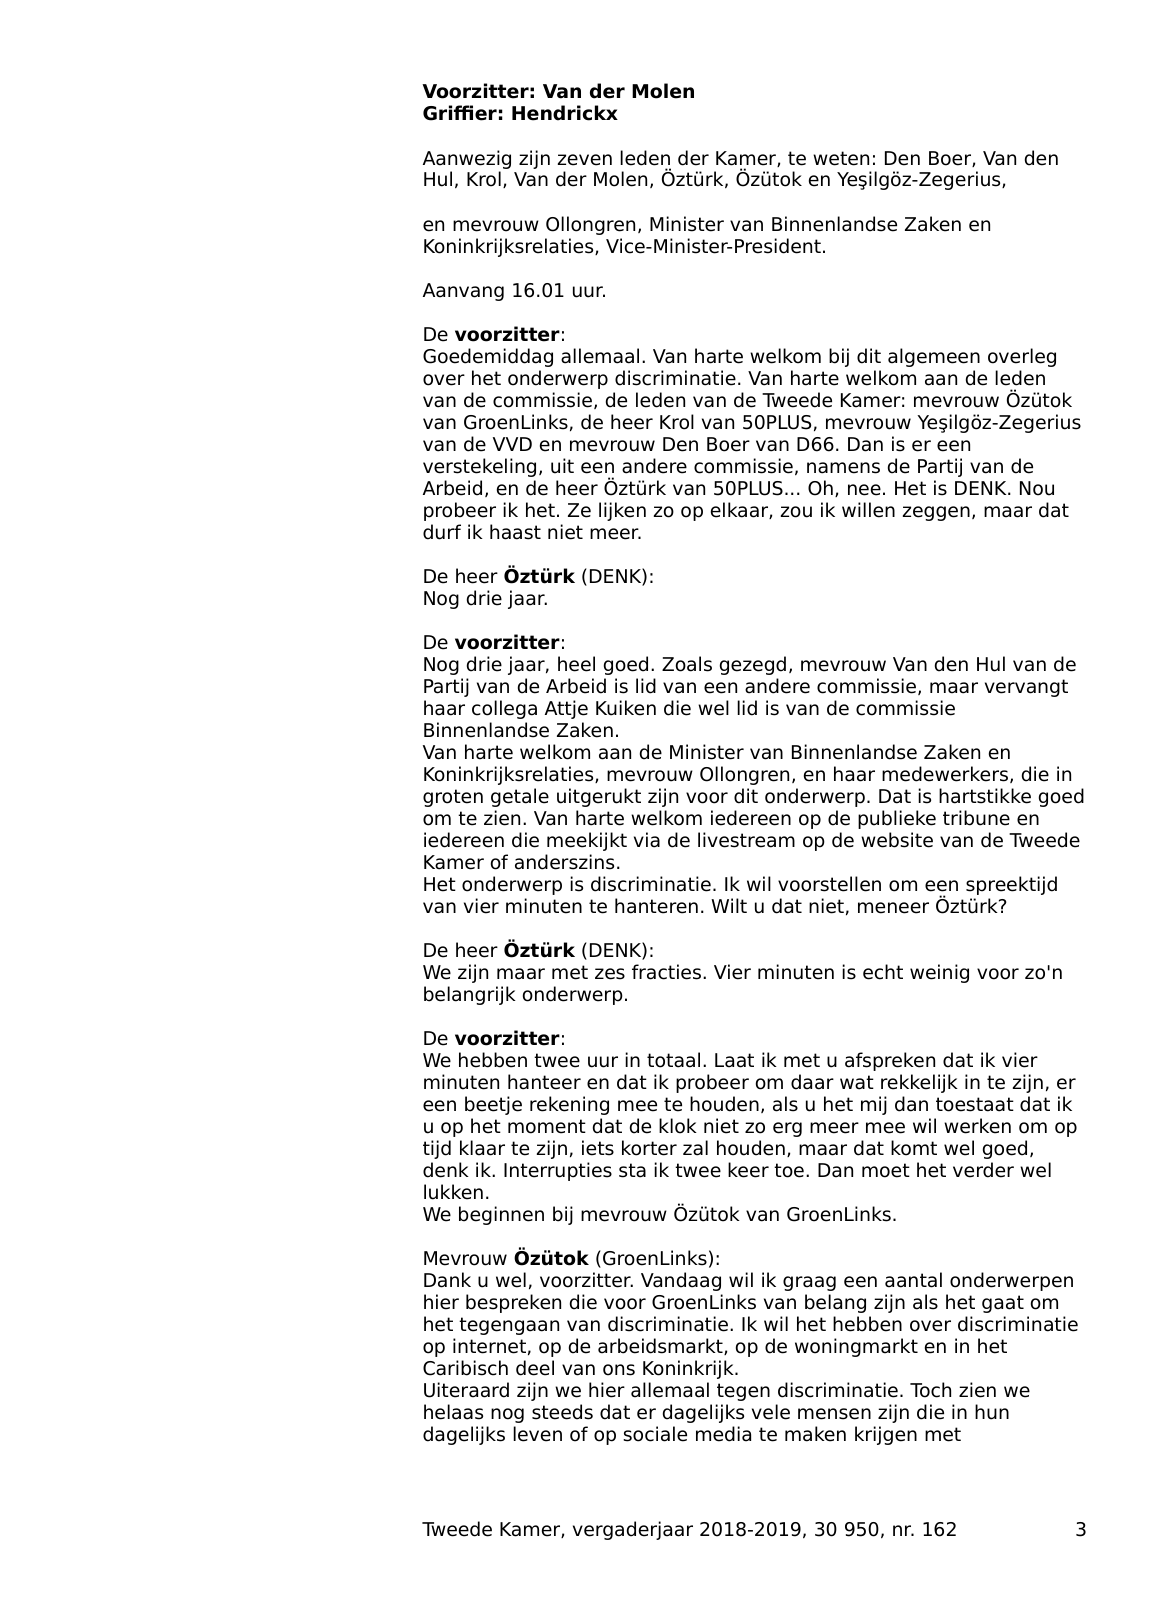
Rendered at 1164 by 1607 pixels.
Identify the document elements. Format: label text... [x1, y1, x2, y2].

text Goedemiddag allemaal. Van harte welkom bij dit algemeen overleg over het onderwerp discriminatie. Van harte welkom aan de leden van de commissie, de leden van de Tweede Kamer: mevrouw Özütok van GroenLinks, de heer Krol van 50PLUS, mevrouw Yeşilgöz-Zegerius van de VVD en mevrouw Den Boer van D66. Dan is er een verstekeling, uit een andere commissie, namens de Partij van de Arbeid, en de heer Öztürk van 50PLUS... Oh, nee. Het is DENK. Nou probeer ik het. Ze lijken zo op elkaar, zou ik willen zeggen, maar dat durf ik haast niet meer. [422, 346, 1087, 544]
text Mevrouw Özütok (GroenLinks): [422, 1248, 1087, 1270]
text Aanvang 16.01 uur. [422, 280, 1087, 302]
text Nog drie jaar. [422, 588, 1087, 610]
text Dank u wel, voorzitter. Vandaag wil ik graag een aantal onderwerpen hier bespreken die voor GroenLinks van belang zijn als het gaat om het tegengaan van discriminatie. Ik wil het hebben over discriminatie op internet, op de arbeidsmarkt, op de woningmarkt en in het Caribisch deel van ons Koninkrijk. [422, 1270, 1087, 1380]
text De voorzitter: [422, 632, 1087, 654]
text Griffier: Hendrickx [422, 103, 1087, 125]
text Nog drie jaar, heel goed. Zoals gezegd, mevrouw Van den Hul van de Partij van de Arbeid is lid van een andere commissie, maar vervangt haar collega Attje Kuiken die wel lid is van de commissie Binnenlandse Zaken. [422, 654, 1087, 742]
text Van harte welkom aan de Minister van Binnenlandse Zaken en Koninkrijksrelaties, mevrouw Ollongren, en haar medewerkers, die in groten getale uitgerukt zijn voor dit onderwerp. Dat is hartstikke goed om te zien. Van harte welkom iedereen op de publieke tribune en iedereen die meekijkt via de livestream op de website van de Tweede Kamer of anderszins. [422, 742, 1087, 874]
text Voorzitter: Van der Molen [422, 81, 1087, 103]
text De heer Öztürk (DENK): [422, 940, 1087, 962]
text De voorzitter: [422, 1028, 1087, 1050]
text We beginnen bij mevrouw Özütok van GroenLinks. [422, 1204, 1087, 1226]
text Uiteraard zijn we hier allemaal tegen discriminatie. Toch zien we helaas nog steeds dat er dagelijks vele mensen zijn die in hun dagelijks leven of op sociale media te maken krijgen met [422, 1380, 1087, 1446]
text en mevrouw Ollongren, Minister van Binnenlandse Zaken en Koninkrijksrelaties, Vice-Minister-President. [422, 213, 1087, 257]
text We hebben twee uur in totaal. Laat ik met u afspreken dat ik vier minuten hanteer en dat ik probeer om daar wat rekkelijk in te zijn, er een beetje rekening mee te houden, als u het mij dan toestaat dat ik u op het moment dat de klok niet zo erg meer mee wil werken om op tijd klaar te zijn, iets korter zal houden, maar dat komt wel goed, denk ik. Interrupties sta ik twee keer toe. Dan moet het verder wel lukken. [422, 1050, 1087, 1204]
text Het onderwerp is discriminatie. Ik wil voorstellen om een spreektijd van vier minuten te hanteren. Wilt u dat niet, meneer Öztürk? [422, 874, 1087, 918]
text We zijn maar met zes fracties. Vier minuten is echt weinig voor zo'n belangrijk onderwerp. [422, 962, 1087, 1006]
text De heer Öztürk (DENK): [422, 566, 1087, 588]
text De voorzitter: [422, 324, 1087, 346]
text Aanwezig zijn zeven leden der Kamer, te weten: Den Boer, Van den Hul, Krol, Van der Molen, Öztürk, Özütok en Yeşilgöz-Zegerius, [422, 147, 1087, 191]
